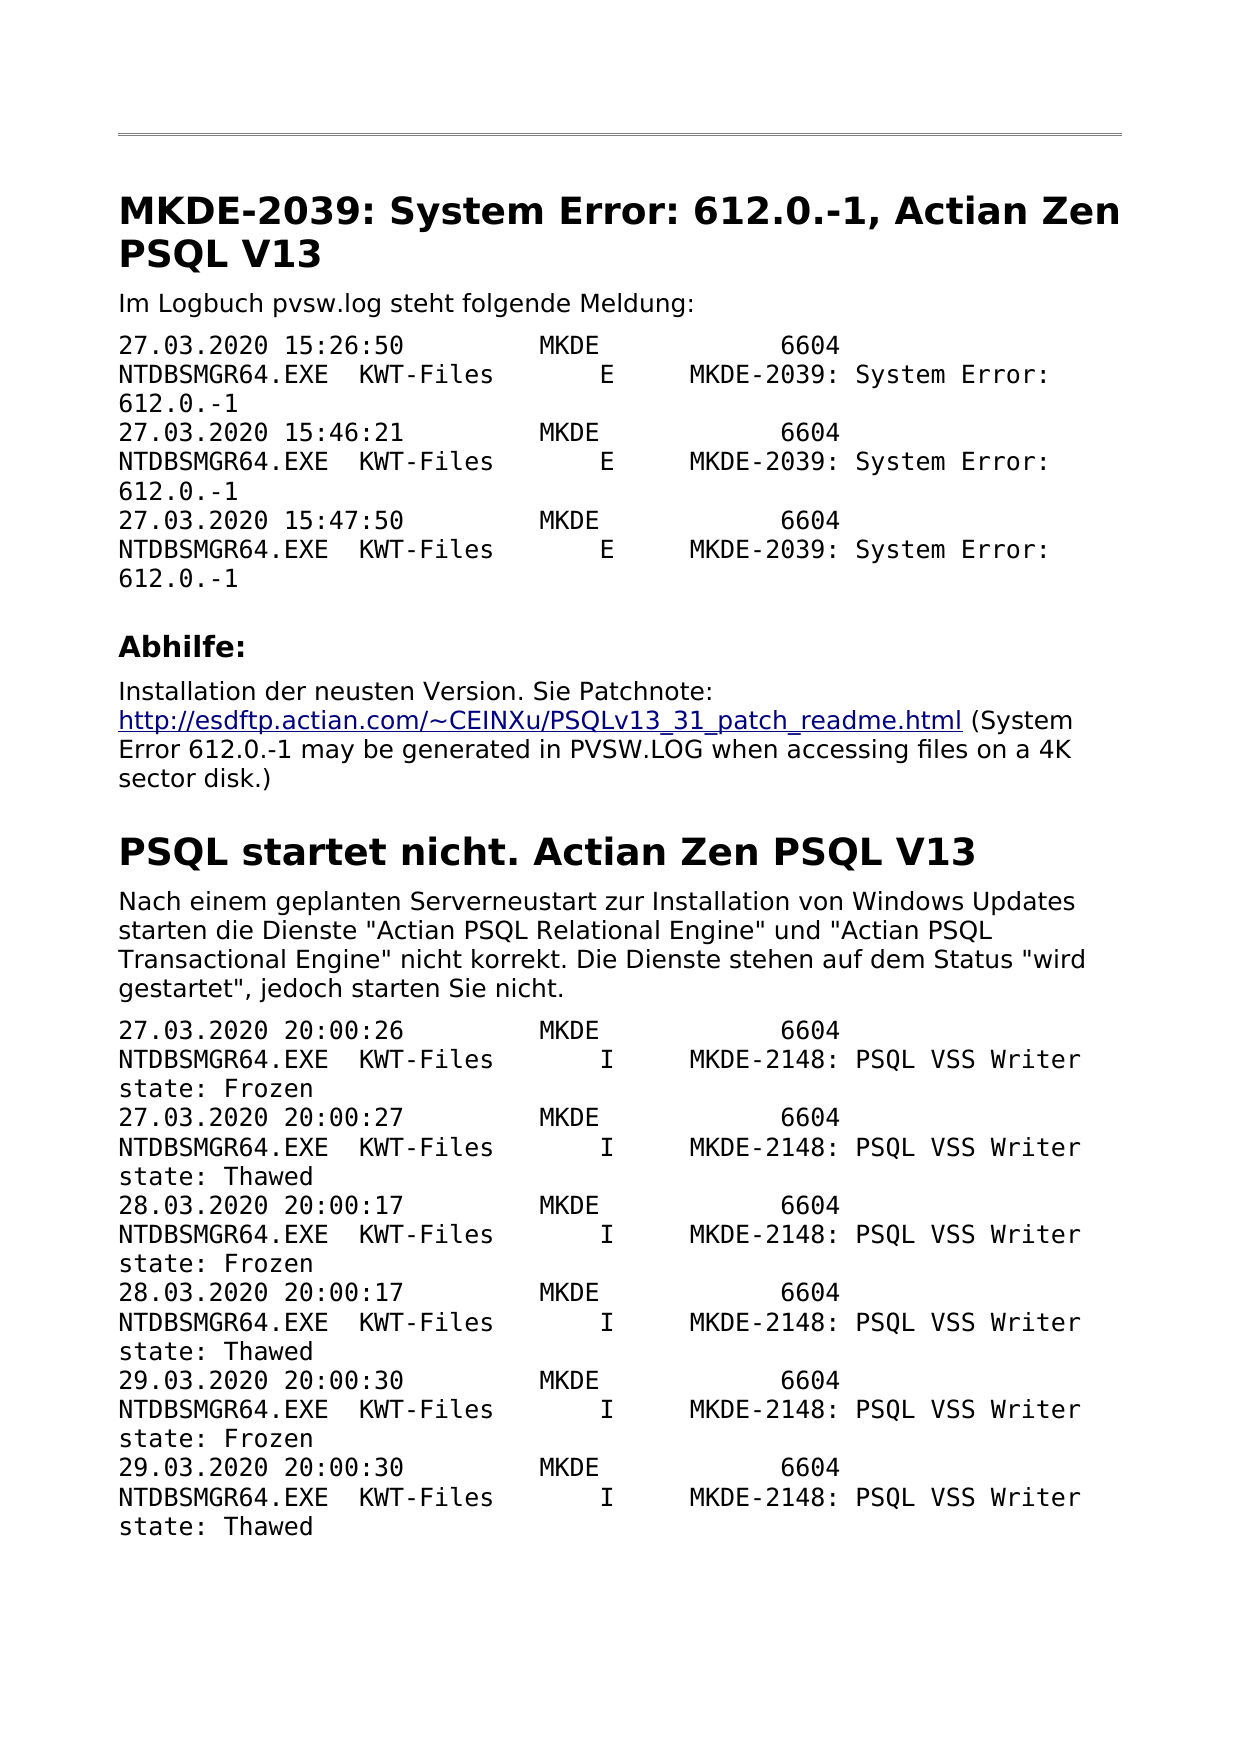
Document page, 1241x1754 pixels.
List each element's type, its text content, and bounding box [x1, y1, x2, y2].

text Nach einem geplanten Serverneustart zur Installation von Windows Updates starten die Dienste "Actian PSQL Relational Engine" und "Actian PSQL Transactional Engine" nicht korrekt. Die Dienste stehen auf dem Status "wird gestartet", jedoch starten Sie nicht. [118, 887, 1122, 1004]
subtitle PSQL startet nicht. Actian Zen PSQL V13 [118, 831, 1122, 874]
subtitle MKDE-2039: System Error: 612.0.-1, Actian Zen PSQL V13 [118, 189, 1122, 277]
text Im Logbuch pvsw.log steht folgende Meldung: [118, 289, 1122, 318]
text Installation der neusten Version. Sie Patchnote: http://esdftp.actian.com/~CEINXu/PSQLv13_31_patch_readme.html (System Error 612.0.-1 may be generated in PVSW.LOG when accessing files on a 4K sector disk.) [118, 677, 1122, 793]
text 27.03.2020 15:26:50 MKDE 6604 NTDBSMGR64.EXE KWT-Files E MKDE-2039: System Error: 612.0.-1 27.03.2020 15:46:21 MKDE 6604 NTDBSMGR64.EXE KWT-Files E MKDE-2039: System Error: 612.0.-1 27.03.2020 15:47:50 MKDE 6604 NTDBSMGR64.EXE KWT-Files E MKDE-2039: System Error: 612.0.-1 [118, 331, 1122, 593]
subtitle Abhilfe: [118, 630, 1122, 664]
text 27.03.2020 20:00:26 MKDE 6604 NTDBSMGR64.EXE KWT-Files I MKDE-2148: PSQL VSS Writer state: Frozen 27.03.2020 20:00:27 MKDE 6604 NTDBSMGR64.EXE KWT-Files I MKDE-2148: PSQL VSS Writer state: Thawed 28.03.2020 20:00:17 MKDE 6604 NTDBSMGR64.EXE KWT-Files I MKDE-2148: PSQL VSS Writer state: Frozen 28.03.2020 20:00:17 MKDE 6604 NTDBSMGR64.EXE KWT-Files I MKDE-2148: PSQL VSS Writer state: Thawed 29.03.2020 20:00:30 MKDE 6604 NTDBSMGR64.EXE KWT-Files I MKDE-2148: PSQL VSS Writer state: Frozen 29.03.2020 20:00:30 MKDE 6604 NTDBSMGR64.EXE KWT-Files I MKDE-2148: PSQL VSS Writer state: Thawed [118, 1016, 1122, 1541]
